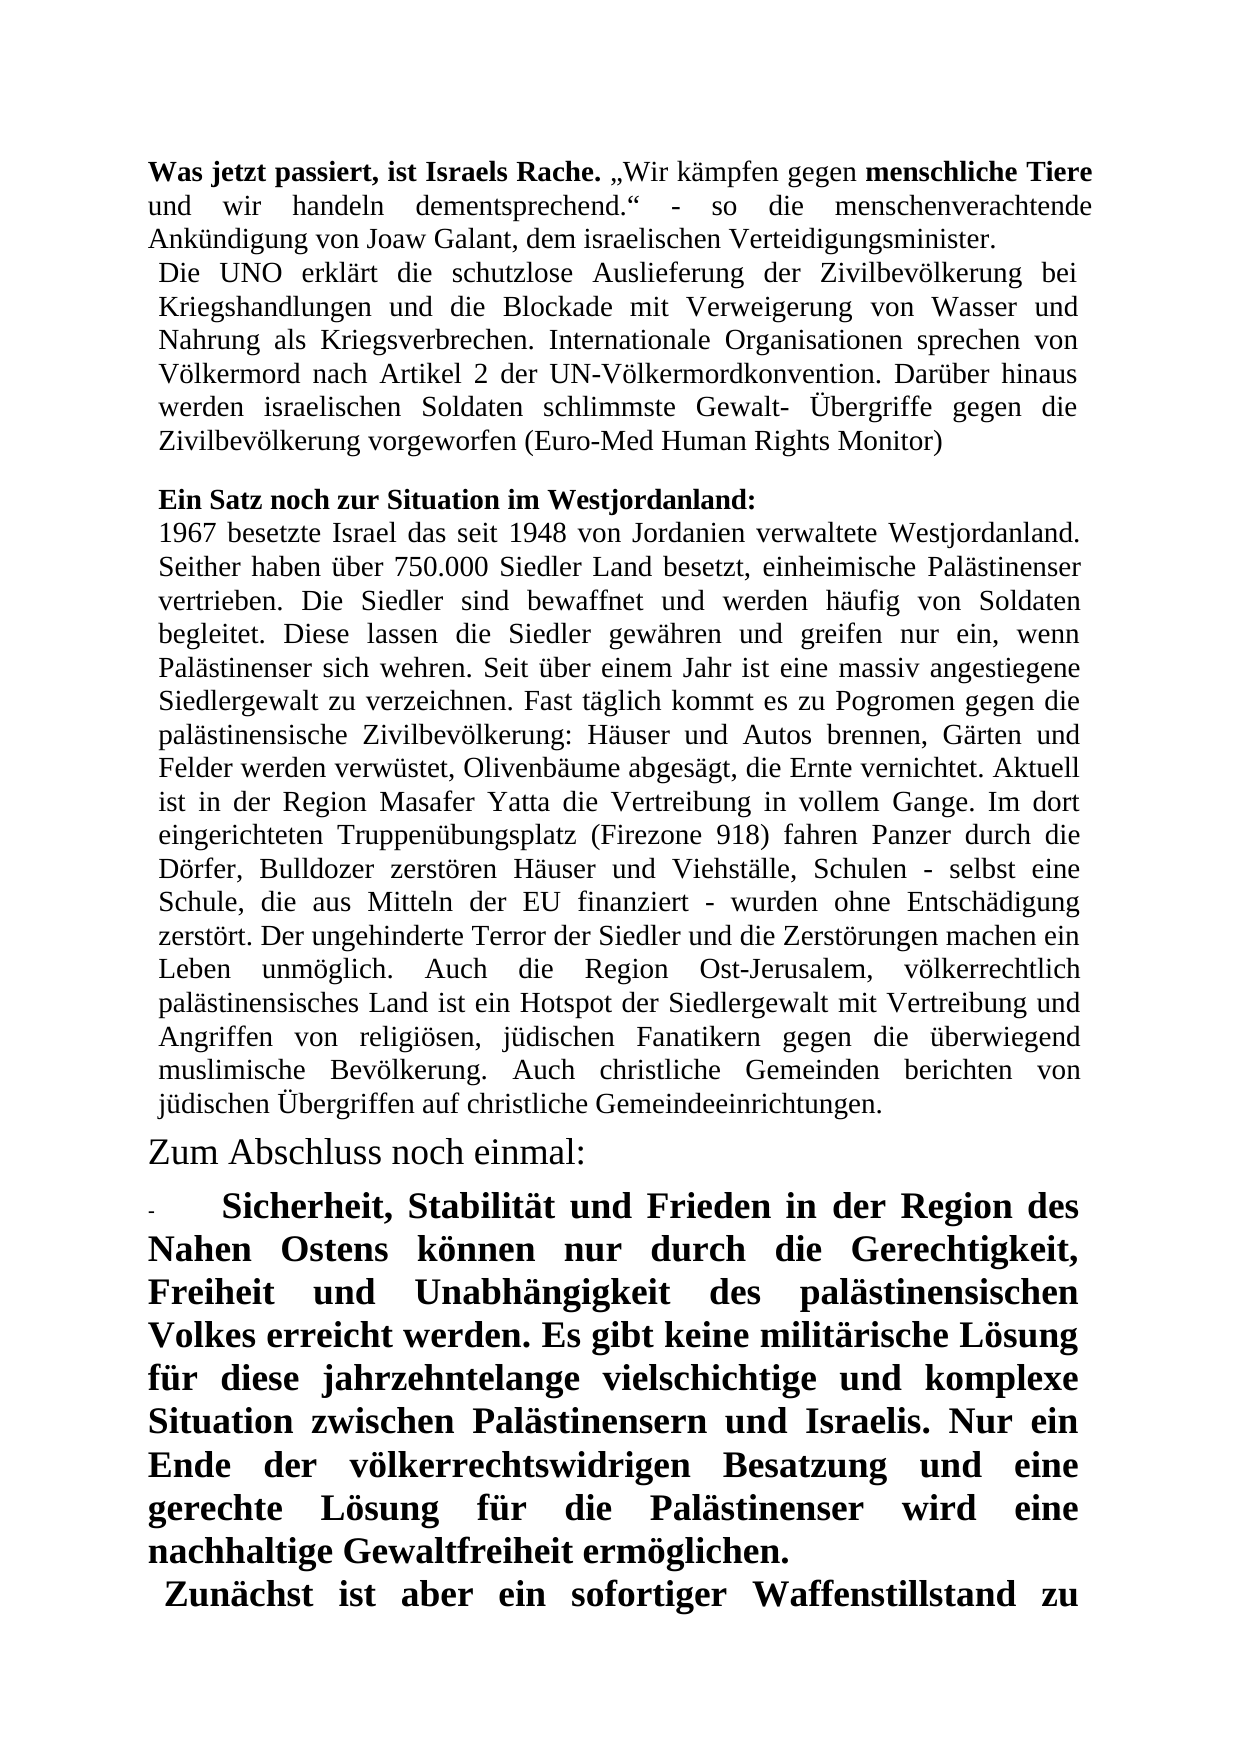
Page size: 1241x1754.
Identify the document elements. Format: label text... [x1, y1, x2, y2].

text Zunächst ist aber ein sofortiger Waffenstillstand zu [163, 1572, 1079, 1615]
list Sicherheit, Stabilität und Frieden in der Region des Nahen Ostens können nur durch die Gerechtigkeit, Freiheit und Unabhängigkeit des palästinensischen Volkes erreicht werden. Es gibt keine militärische Lösung für diese jahrzehntelange vielschichtige und komplexe Situation zwischen Palästinensern und Israelis. Nur ein Ende der völkerrechtswidrigen Besatzung und eine gerechte Lösung für die Palästinenser wird eine nachhaltige Gewaltfreiheit ermöglichen. [148, 1183, 1079, 1571]
text Ein Satz noch zur Situation im Westjordanland: [158, 482, 1093, 516]
text Die UNO erklärt die schutzlose Auslieferung der Zivilbevölkerung bei Kriegshandlungen und die Blockade mit Verweigerung von Wasser und Nahrung als Kriegsverbrechen. Internationale Organisationen sprechen von Völkermord nach Artikel 2 der UN-Völkermordkonvention. Darüber hinaus werden israelischen Soldaten schlimmste Gewalt- Übergriffe gegen die Zivilbevölkerung vorgeworfen (Euro-Med Human Rights Monitor) [158, 255, 1078, 456]
text Zum Abschluss noch einmal: [148, 1130, 1093, 1173]
text 1967 besetzte Israel das seit 1948 von Jordanien verwaltete Westjordanland. Seither haben über 750.000 Siedler Land besetzt, einheimische Palästinenser vertrieben. Die Siedler sind bewaffnet und werden häufig von Soldaten begleitet. Diese lassen die Siedler gewähren und greifen nur ein, wenn Palästinenser sich wehren. Seit über einem Jahr ist eine massiv angestiegene Siedlergewalt zu verzeichnen. Fast täglich kommt es zu Pogromen gegen die palästinensische Zivilbevölkerung: Häuser und Autos brennen, Gärten und Felder werden verwüstet, Olivenbäume abgesägt, die Ernte vernichtet. Aktuell ist in der Region Masafer Yatta die Vertreibung in vollem Gange. Im dort eingerichteten Truppenübungsplatz (Firezone 918) fahren Panzer durch die Dörfer, Bulldozer zerstören Häuser und Viehställe, Schulen - selbst eine Schule, die aus Mitteln der EU finanziert - wurden ohne Entschädigung zerstört. Der ungehinderte Terror der Siedler und die Zerstörungen machen ein Leben unmöglich. Auch die Region Ost-Jerusalem, völkerrechtlich palästinensisches Land ist ein Hotspot der Siedlergewalt mit Vertreibung und Angriffen von religiösen, jüdischen Fanatikern gegen die überwiegend muslimische Bevölkerung. Auch christliche Gemeinden berichten von jüdischen Übergriffen auf christliche Gemeindeeinrichtungen. [158, 516, 1081, 1119]
text Was jetzt passiert, ist Israels Rache. „Wir kämpfen gegen menschliche Tiere und wir handeln dementsprechend.“ - so die menschenverachtende Ankündigung von Joaw Galant, dem israelischen Verteidigungsminister. [148, 154, 1093, 255]
